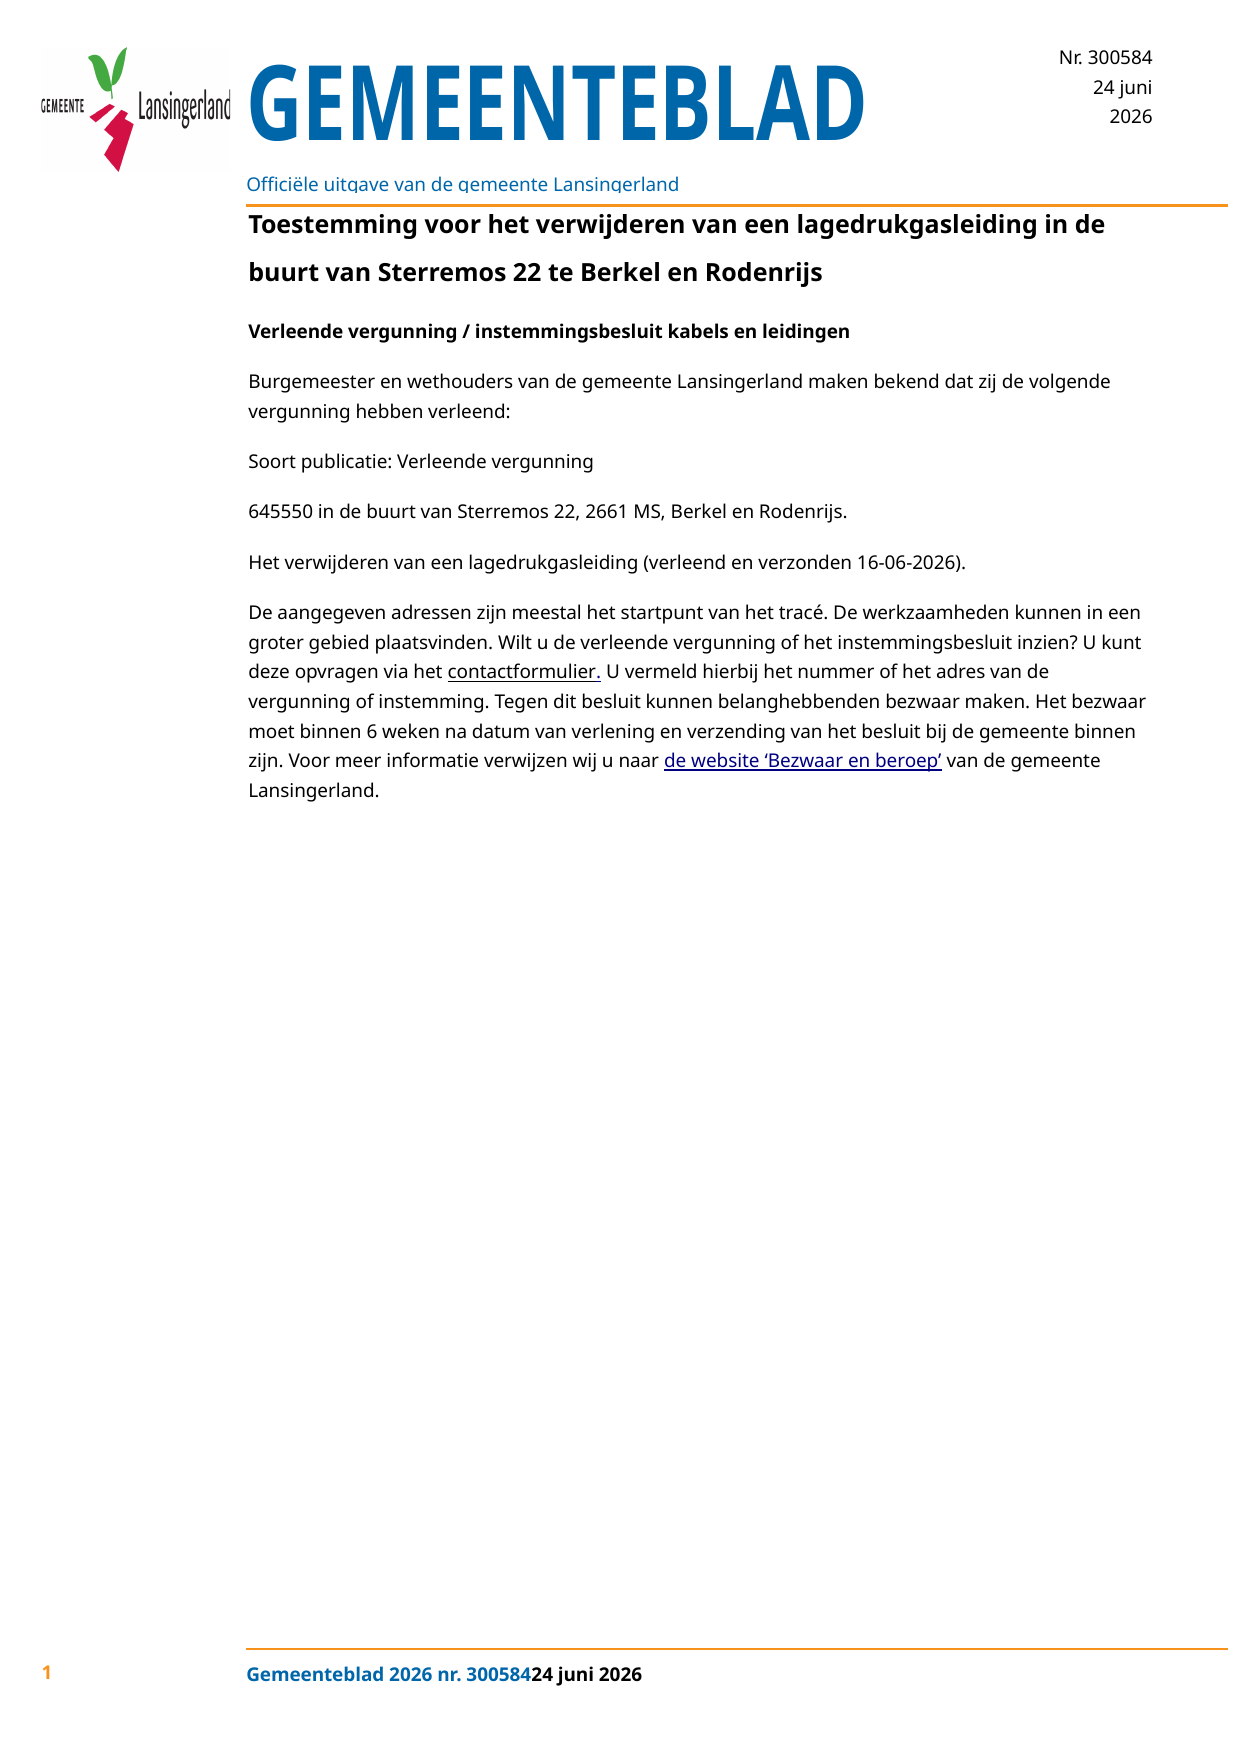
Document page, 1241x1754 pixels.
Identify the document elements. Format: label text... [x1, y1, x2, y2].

picture [41, 47, 231, 172]
text Toestemming voor het verwijderen van een lagedrukgasleiding in de buurt van Sterremos 22 te Berkel en Rodenrijs [248, 207, 1152, 288]
text Het verwijderen van een lagedrukgasleiding (verleend en verzonden 16-06-2026). [248, 549, 1152, 575]
text De aangegeven adressen zijn meestal het startpunt van het tracé. De werkzaamheden kunnen in een groter gebied plaatsvinden. Wilt u de verleende vergunning of het instemmingsbesluit inzien? U kunt deze opvragen via het contactformulier. U vermeld hierbij het nummer of het adres van de vergunning of instemming. Tegen dit besluit kunnen belanghebbenden bezwaar maken. Het bezwaar moet binnen 6 weken na datum van verlening en verzending van het besluit bij de gemeente binnen zijn. Voor meer informatie verwijzen wij u naar de website ‘Bezwaar en beroep’ van de gemeente Lansingerland. [248, 599, 1152, 803]
text 645550 in de buurt van Sterremos 22, 2661 MS, Berkel en Rodenrijs. [248, 499, 1152, 524]
text Burgemeester en wethouders van de gemeente Lansingerland maken bekend dat zij de volgende vergunning hebben verleend: [248, 368, 1152, 424]
text Verleende vergunning / instemmingsbesluit kabels en leidingen [248, 318, 1152, 344]
text Soort publicatie: Verleende vergunning [248, 448, 1152, 474]
